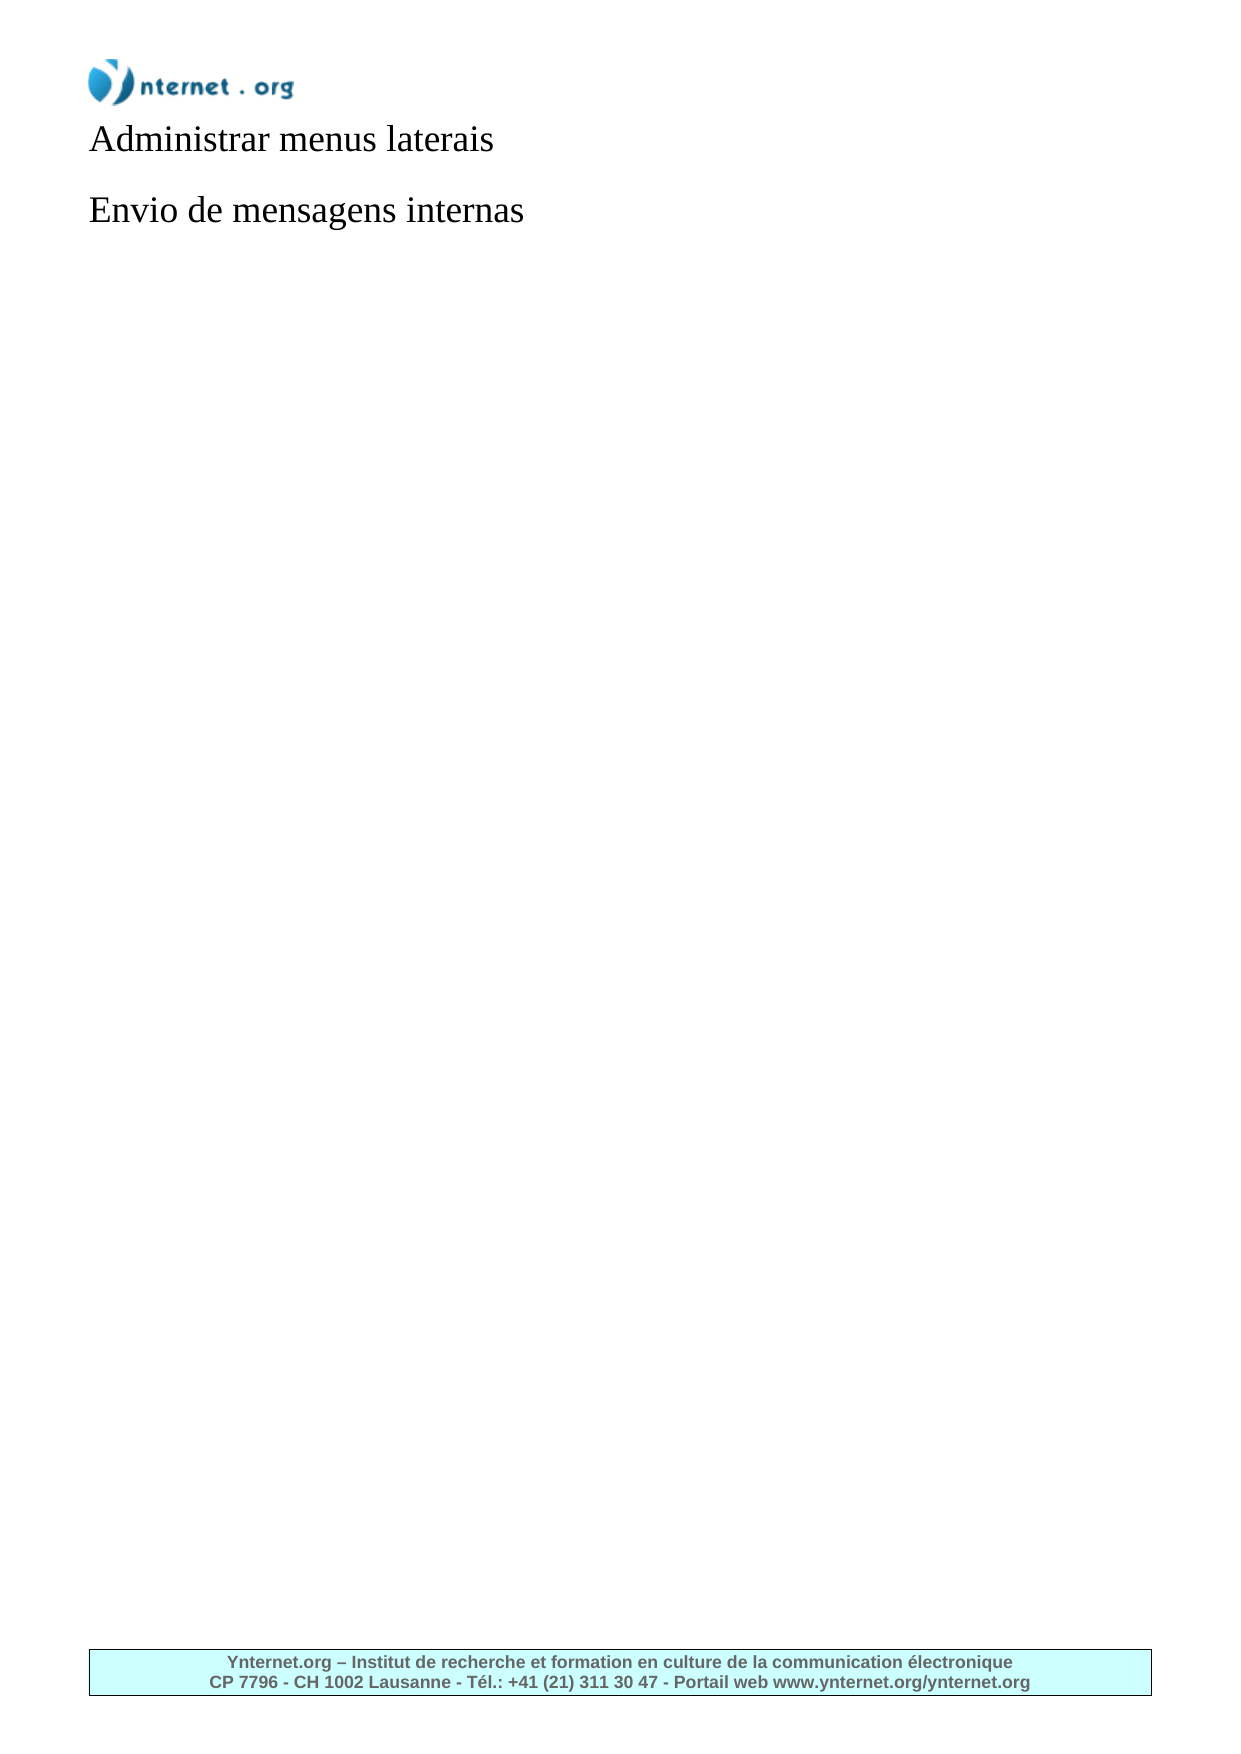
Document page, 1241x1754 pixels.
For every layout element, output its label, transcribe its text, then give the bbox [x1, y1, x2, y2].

picture [88, 59, 294, 106]
text Envio de mensagens internas [88, 189, 1152, 231]
text Administrar menus laterais [88, 118, 1152, 159]
